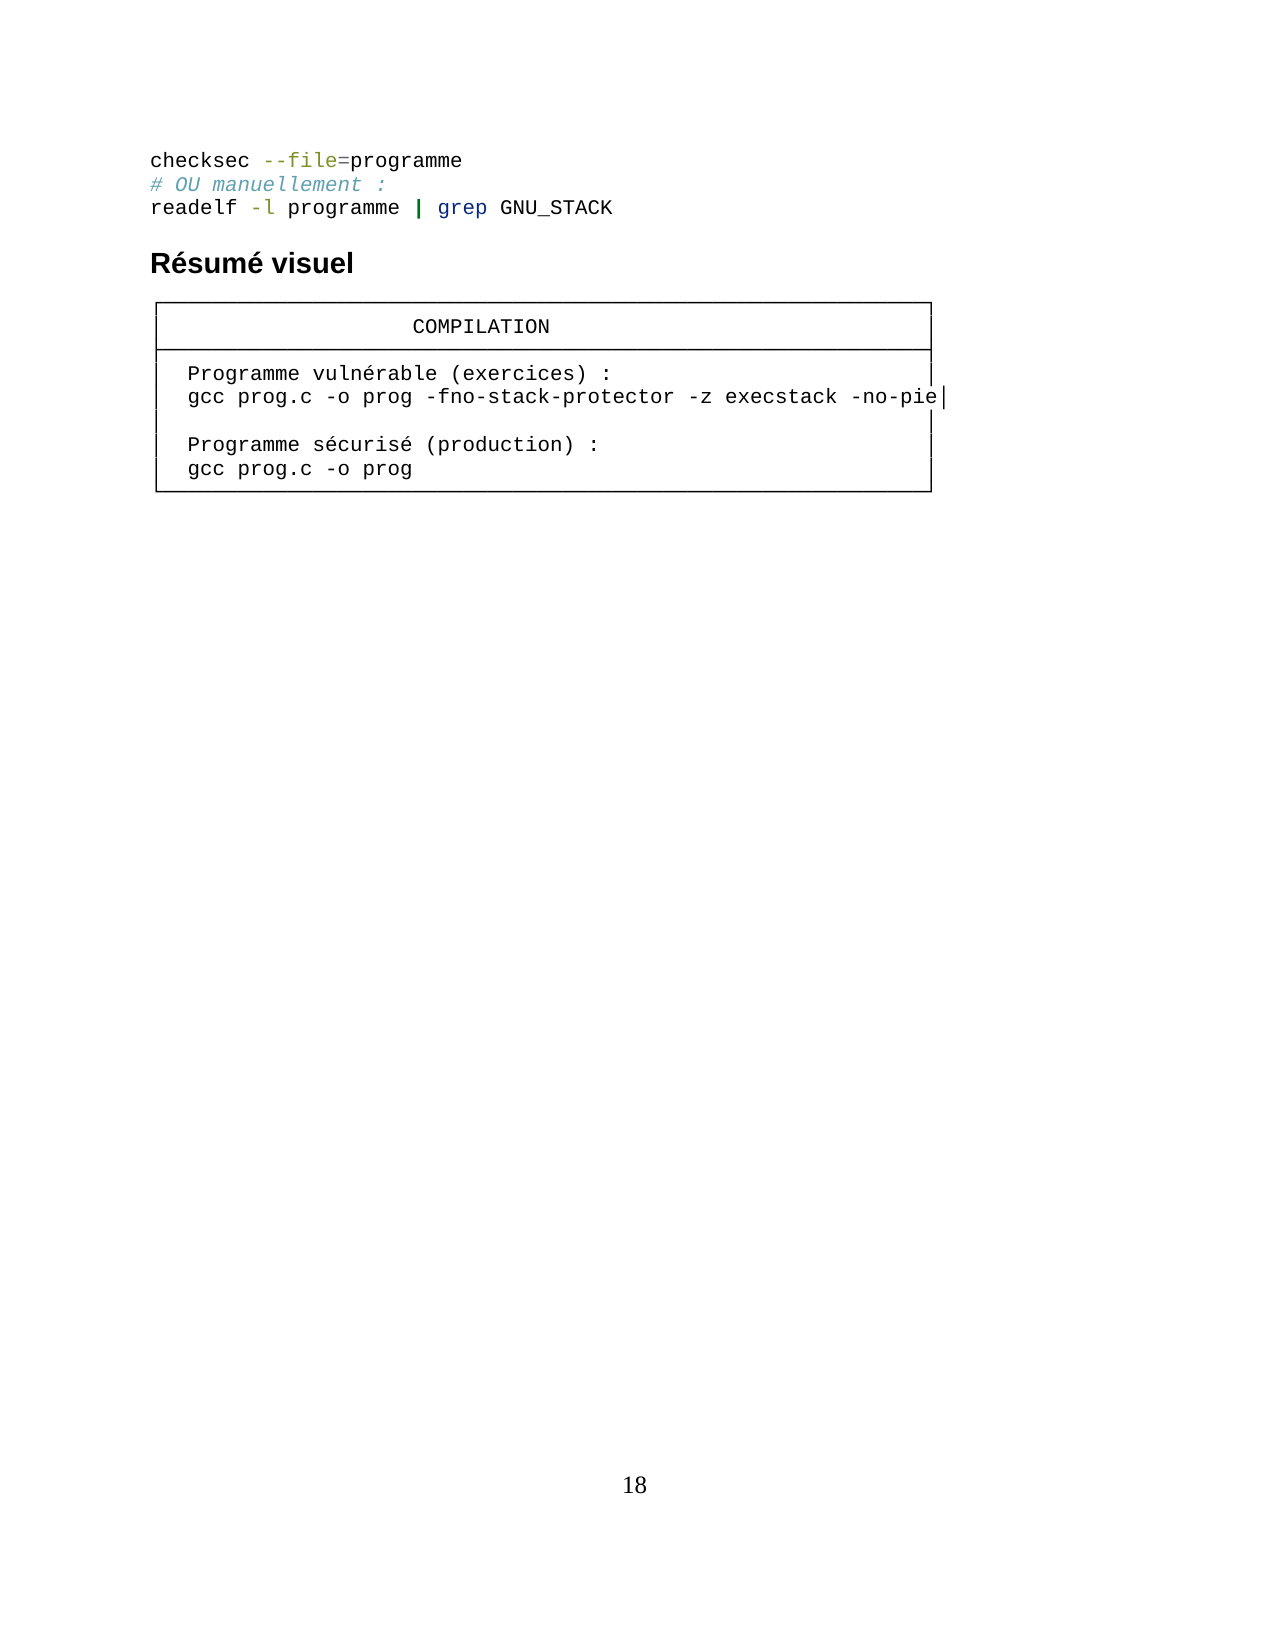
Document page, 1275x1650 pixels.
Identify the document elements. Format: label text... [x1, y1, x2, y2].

text # OU manuellement : [150, 174, 1125, 197]
text │ COMPILATION │ [932, 316, 1125, 339]
text checksec --file=programme [150, 150, 1125, 174]
text ├─────────────────────────────────────────────────────────────┤ [150, 339, 1125, 363]
text │ Programme sécurisé (production) : │ [932, 434, 1125, 457]
text ┌─────────────────────────────────────────────────────────────┐ [150, 292, 1125, 316]
text │ gcc prog.c -o prog │ [150, 457, 1125, 481]
text └─────────────────────────────────────────────────────────────┘ [150, 481, 1125, 505]
text │ Programme sécurisé (production) : │ [157, 434, 931, 457]
text │ │ [150, 410, 1125, 434]
text │ gcc prog.c -o prog -fno-stack-protector -z execstack -no-pie│ [150, 387, 1125, 410]
text │ COMPILATION │ [157, 316, 931, 339]
text readelf -l programme | grep GNU_STACK [150, 197, 1125, 221]
text │ Programme vulnérable (exercices) : │ [157, 363, 1125, 387]
subtitle Résumé visuel [150, 246, 1125, 279]
